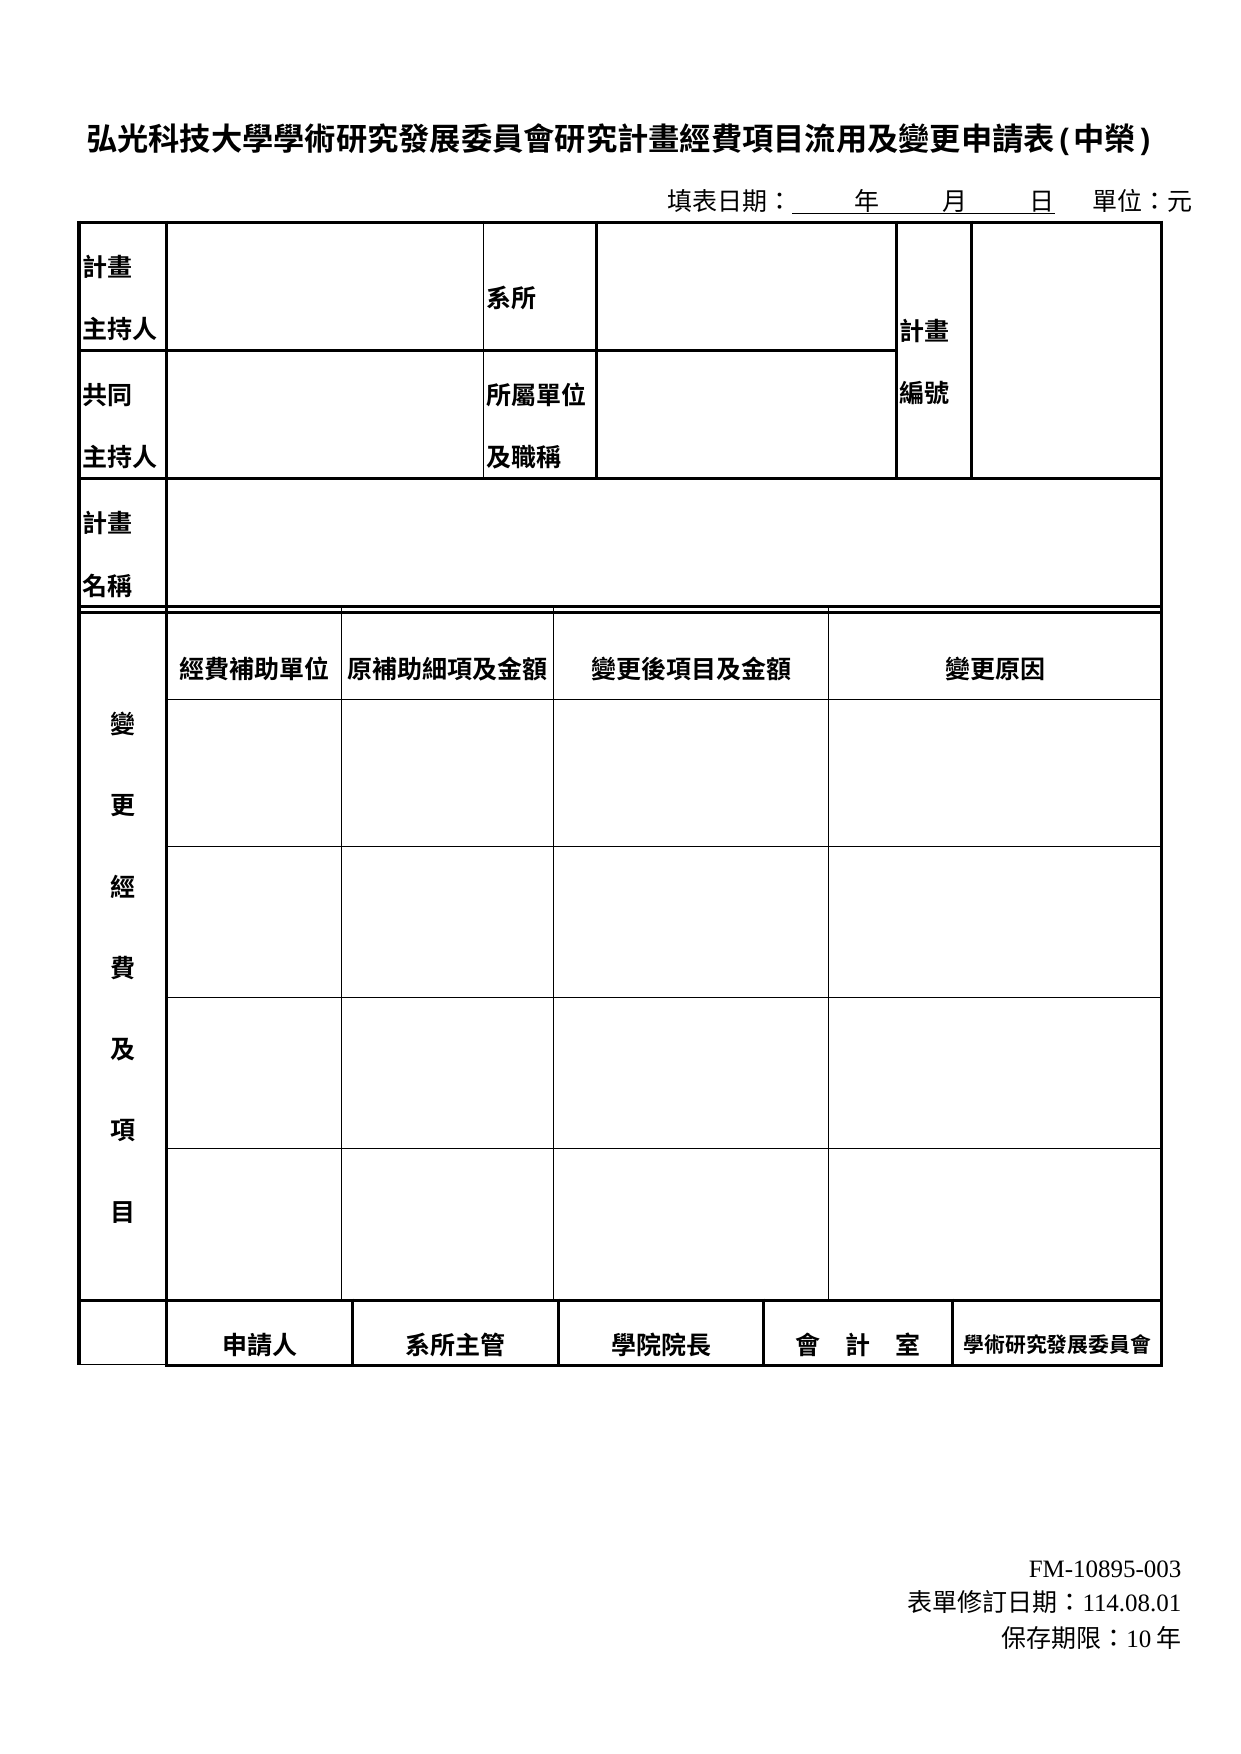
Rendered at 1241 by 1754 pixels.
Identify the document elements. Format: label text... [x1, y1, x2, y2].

table_cell 變更原因 [829, 614, 1160, 699]
table_cell [829, 700, 1160, 846]
table_cell 學院院長 [560, 1302, 762, 1364]
table_cell [829, 1149, 1160, 1298]
table_cell [598, 352, 895, 477]
table_cell [342, 998, 553, 1148]
table_cell [81, 1302, 165, 1364]
table_cell [554, 847, 828, 997]
table_cell 原補助細項及金額 [342, 614, 553, 699]
table_cell 計畫 名稱 [81, 480, 165, 605]
table_cell 會 計 室 [765, 1302, 951, 1364]
table_header [973, 224, 1160, 477]
table_cell [554, 1149, 828, 1298]
table_header 計畫 主持人 [81, 224, 165, 349]
table_cell 變 更 經 費 及 項 目 [81, 614, 165, 1298]
text 填表日期： 年 月 日 單位：元 [59, 158, 1227, 221]
table_cell [168, 847, 341, 997]
table_cell 共同 主持人 [81, 352, 165, 477]
table_cell 變更後項目及金額 [554, 614, 828, 699]
table_cell 系所主管 [354, 1302, 557, 1364]
table_header 計畫 編號 [898, 224, 970, 477]
table_header 系所 [484, 224, 595, 349]
table_cell [168, 480, 1160, 605]
table_header [598, 224, 895, 349]
table_cell 經費補助單位 [168, 614, 341, 699]
table_cell 學術研究發展委員會 [954, 1302, 1160, 1364]
table_cell [168, 1149, 341, 1298]
table_cell [554, 700, 828, 846]
table_cell [342, 1149, 553, 1298]
table_cell [168, 352, 483, 477]
table_cell [829, 998, 1160, 1148]
table_cell [168, 700, 341, 846]
text 弘光科技大學學術研究發展委員會研究計畫經費項目流用及變更申請表(中榮) [59, 96, 1181, 158]
table_cell 所屬單位及職稱 [484, 352, 595, 477]
table_cell [829, 847, 1160, 997]
table_cell [342, 700, 553, 846]
table_cell 申請人 [168, 1302, 351, 1364]
table_cell [342, 847, 553, 997]
table_cell [168, 998, 341, 1148]
table_header [168, 224, 483, 349]
table_cell [554, 998, 828, 1148]
